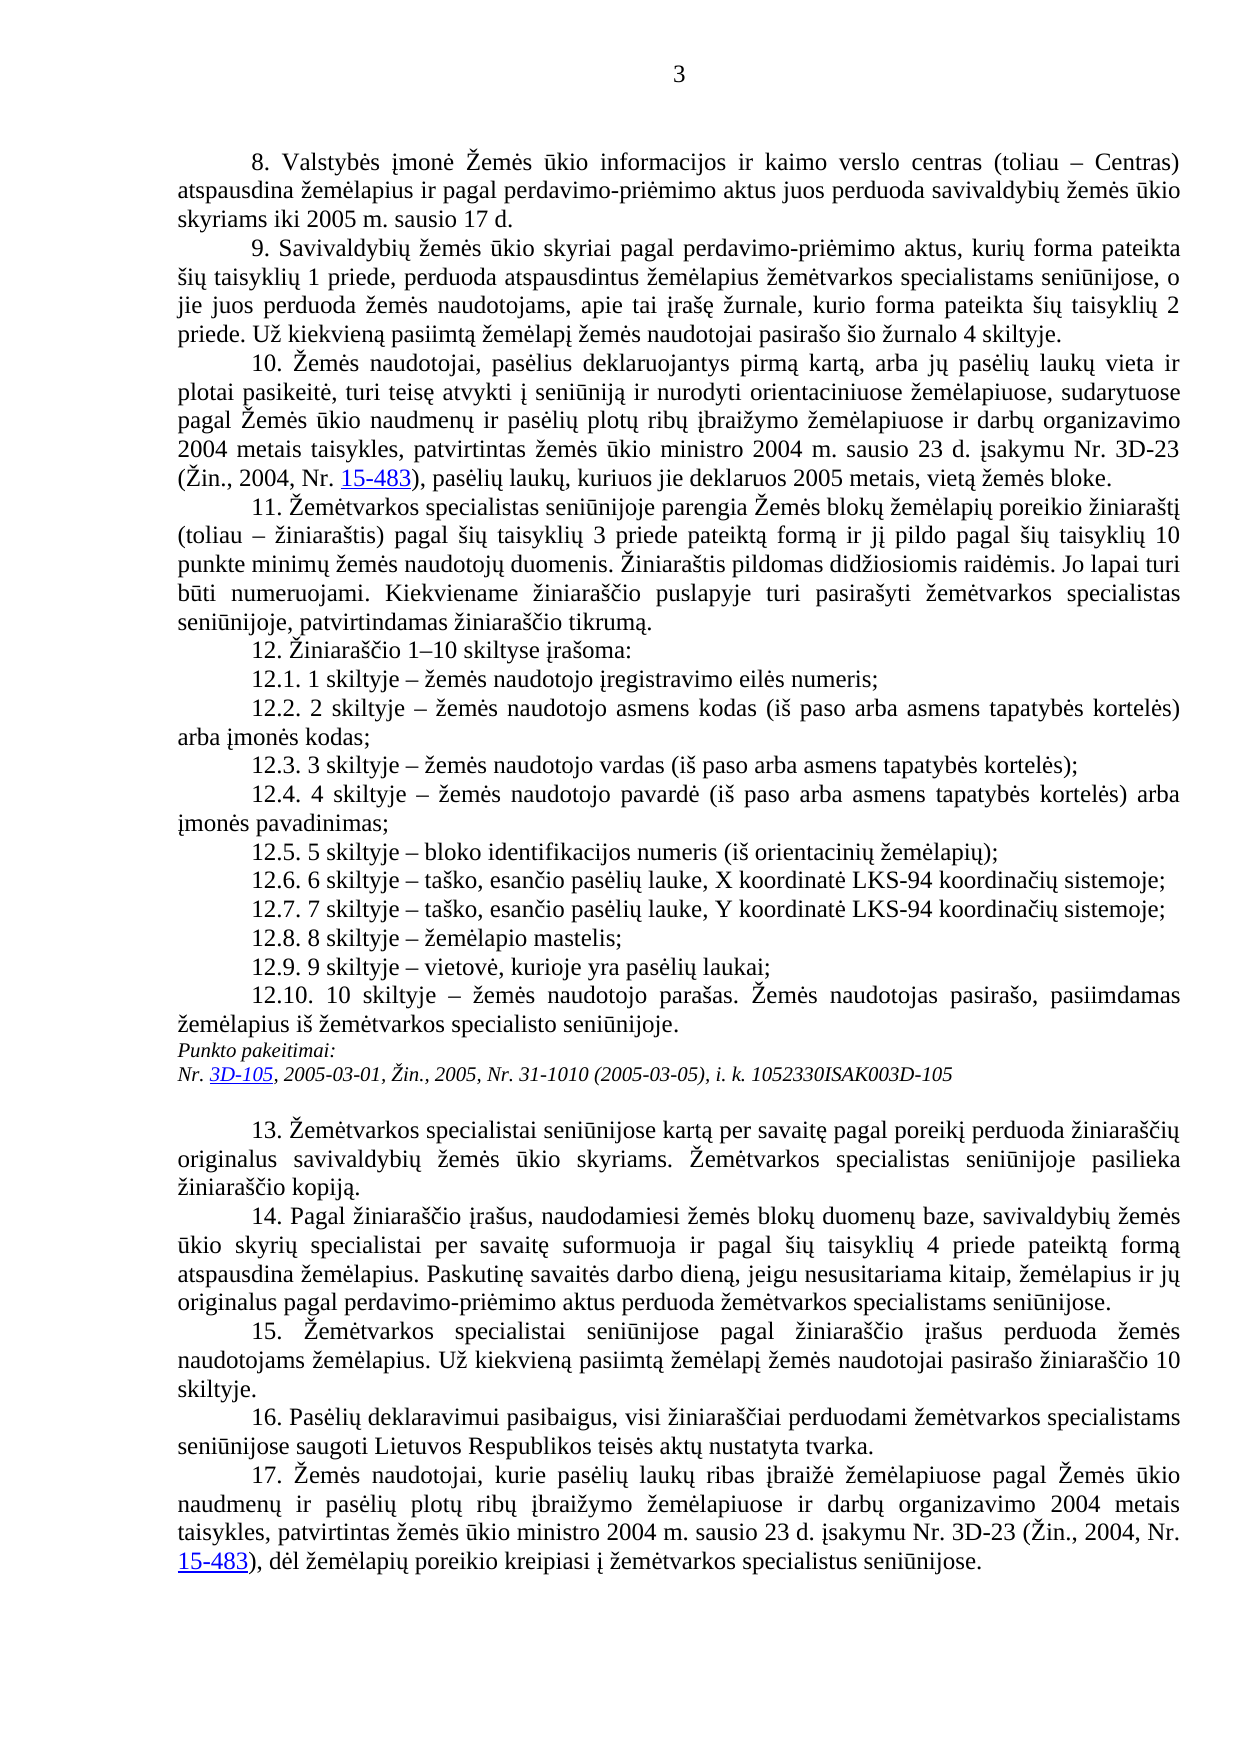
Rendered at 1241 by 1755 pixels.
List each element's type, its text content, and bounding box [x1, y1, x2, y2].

text 11. Žemėtvarkos specialistas seniūnijoje parengia Žemės blokų žemėlapių poreikio žiniaraštį (toliau – žiniaraštis) pagal šių taisyklių 3 priede pateiktą formą ir jį pildo pagal šių taisyklių 10 punkte minimų žemės naudotojų duomenis. Žiniaraštis pildomas didžiosiomis raidėmis. Jo lapai turi būti numeruojami. Kiekviename žiniaraščio puslapyje turi pasirašyti žemėtvarkos specialistas seniūnijoje, patvirtindamas žiniaraščio tikrumą. [177, 492, 1181, 636]
text 12.3. 3 skiltyje – žemės naudotojo vardas (iš paso arba asmens tapatybės kortelės); [177, 751, 1181, 779]
text 17. Žemės naudotojai, kurie pasėlių laukų ribas įbraižė žemėlapiuose pagal Žemės ūkio naudmenų ir pasėlių plotų ribų įbraižymo žemėlapiuose ir darbų organizavimo 2004 metais taisykles, patvirtintas žemės ūkio ministro 2004 m. sausio 23 d. įsakymu Nr. 3D-23 (Žin., 2004, Nr. 15-483), dėl žemėlapių poreikio kreipiasi į žemėtvarkos specialistus seniūnijose. [177, 1460, 1181, 1575]
text 13. Žemėtvarkos specialistai seniūnijose kartą per savaitę pagal poreikį perduoda žiniaraščių originalus savivaldybių žemės ūkio skyriams. Žemėtvarkos specialistas seniūnijoje pasilieka žiniaraščio kopiją. [177, 1115, 1181, 1201]
text 12.1. 1 skiltyje – žemės naudotojo įregistravimo eilės numeris; [177, 664, 1181, 693]
text 14. Pagal žiniaraščio įrašus, naudodamiesi žemės blokų duomenų baze, savivaldybių žemės ūkio skyrių specialistai per savaitę suformuoja ir pagal šių taisyklių 4 priede pateiktą formą atspausdina žemėlapius. Paskutinę savaitės darbo dieną, jeigu nesusitariama kitaip, žemėlapius ir jų originalus pagal perdavimo-priėmimo aktus perduoda žemėtvarkos specialistams seniūnijose. [177, 1201, 1181, 1316]
text 12. Žiniaraščio 1–10 skiltyse įrašoma: [177, 636, 1181, 664]
text Punkto pakeitimai: [177, 1038, 1181, 1062]
text Nr. 3D-105, 2005-03-01, Žin., 2005, Nr. 31-1010 (2005-03-05), i. k. 1052330ISAK003D-105 [177, 1062, 1181, 1086]
text 12.5. 5 skiltyje – bloko identifikacijos numeris (iš orientacinių žemėlapių); [177, 837, 1181, 866]
text 12.10. 10 skiltyje – žemės naudotojo parašas. Žemės naudotojas pasirašo, pasiimdamas žemėlapius iš žemėtvarkos specialisto seniūnijoje. [177, 981, 1181, 1038]
text 10. Žemės naudotojai, pasėlius deklaruojantys pirmą kartą, arba jų pasėlių laukų vieta ir plotai pasikeitė, turi teisę atvykti į seniūniją ir nurodyti orientaciniuose žemėlapiuose, sudarytuose pagal Žemės ūkio naudmenų ir pasėlių plotų ribų įbraižymo žemėlapiuose ir darbų organizavimo 2004 metais taisykles, patvirtintas žemės ūkio ministro 2004 m. sausio 23 d. įsakymu Nr. 3D-23 (Žin., 2004, Nr. 15-483), pasėlių laukų, kuriuos jie deklaruos 2005 metais, vietą žemės bloke. [177, 348, 1181, 492]
text 8. Valstybės įmonė Žemės ūkio informacijos ir kaimo verslo centras (toliau – Centras) atspausdina žemėlapius ir pagal perdavimo-priėmimo aktus juos perduoda savivaldybių žemės ūkio skyriams iki 2005 m. sausio 17 d. [177, 147, 1181, 233]
text 9. Savivaldybių žemės ūkio skyriai pagal perdavimo-priėmimo aktus, kurių forma pateikta šių taisyklių 1 priede, perduoda atspausdintus žemėlapius žemėtvarkos specialistams seniūnijose, o jie juos perduoda žemės naudotojams, apie tai įrašę žurnale, kurio forma pateikta šių taisyklių 2 priede. Už kiekvieną pasiimtą žemėlapį žemės naudotojai pasirašo šio žurnalo 4 skiltyje. [177, 233, 1181, 348]
text 16. Pasėlių deklaravimui pasibaigus, visi žiniaraščiai perduodami žemėtvarkos specialistams seniūnijose saugoti Lietuvos Respublikos teisės aktų nustatyta tvarka. [177, 1402, 1181, 1460]
text 12.8. 8 skiltyje – žemėlapio mastelis; [177, 923, 1181, 952]
text 12.6. 6 skiltyje – taško, esančio pasėlių lauke, X koordinatė LKS-94 koordinačių sistemoje; [177, 866, 1181, 894]
text 12.7. 7 skiltyje – taško, esančio pasėlių lauke, Y koordinatė LKS-94 koordinačių sistemoje; [177, 894, 1181, 923]
text 15. Žemėtvarkos specialistai seniūnijose pagal žiniaraščio įrašus perduoda žemės naudotojams žemėlapius. Už kiekvieną pasiimtą žemėlapį žemės naudotojai pasirašo žiniaraščio 10 skiltyje. [177, 1316, 1181, 1402]
text 12.4. 4 skiltyje – žemės naudotojo pavardė (iš paso arba asmens tapatybės kortelės) arba įmonės pavadinimas; [177, 779, 1181, 837]
text 12.2. 2 skiltyje – žemės naudotojo asmens kodas (iš paso arba asmens tapatybės kortelės) arba įmonės kodas; [177, 693, 1181, 751]
text 12.9. 9 skiltyje – vietovė, kurioje yra pasėlių laukai; [177, 952, 1181, 981]
